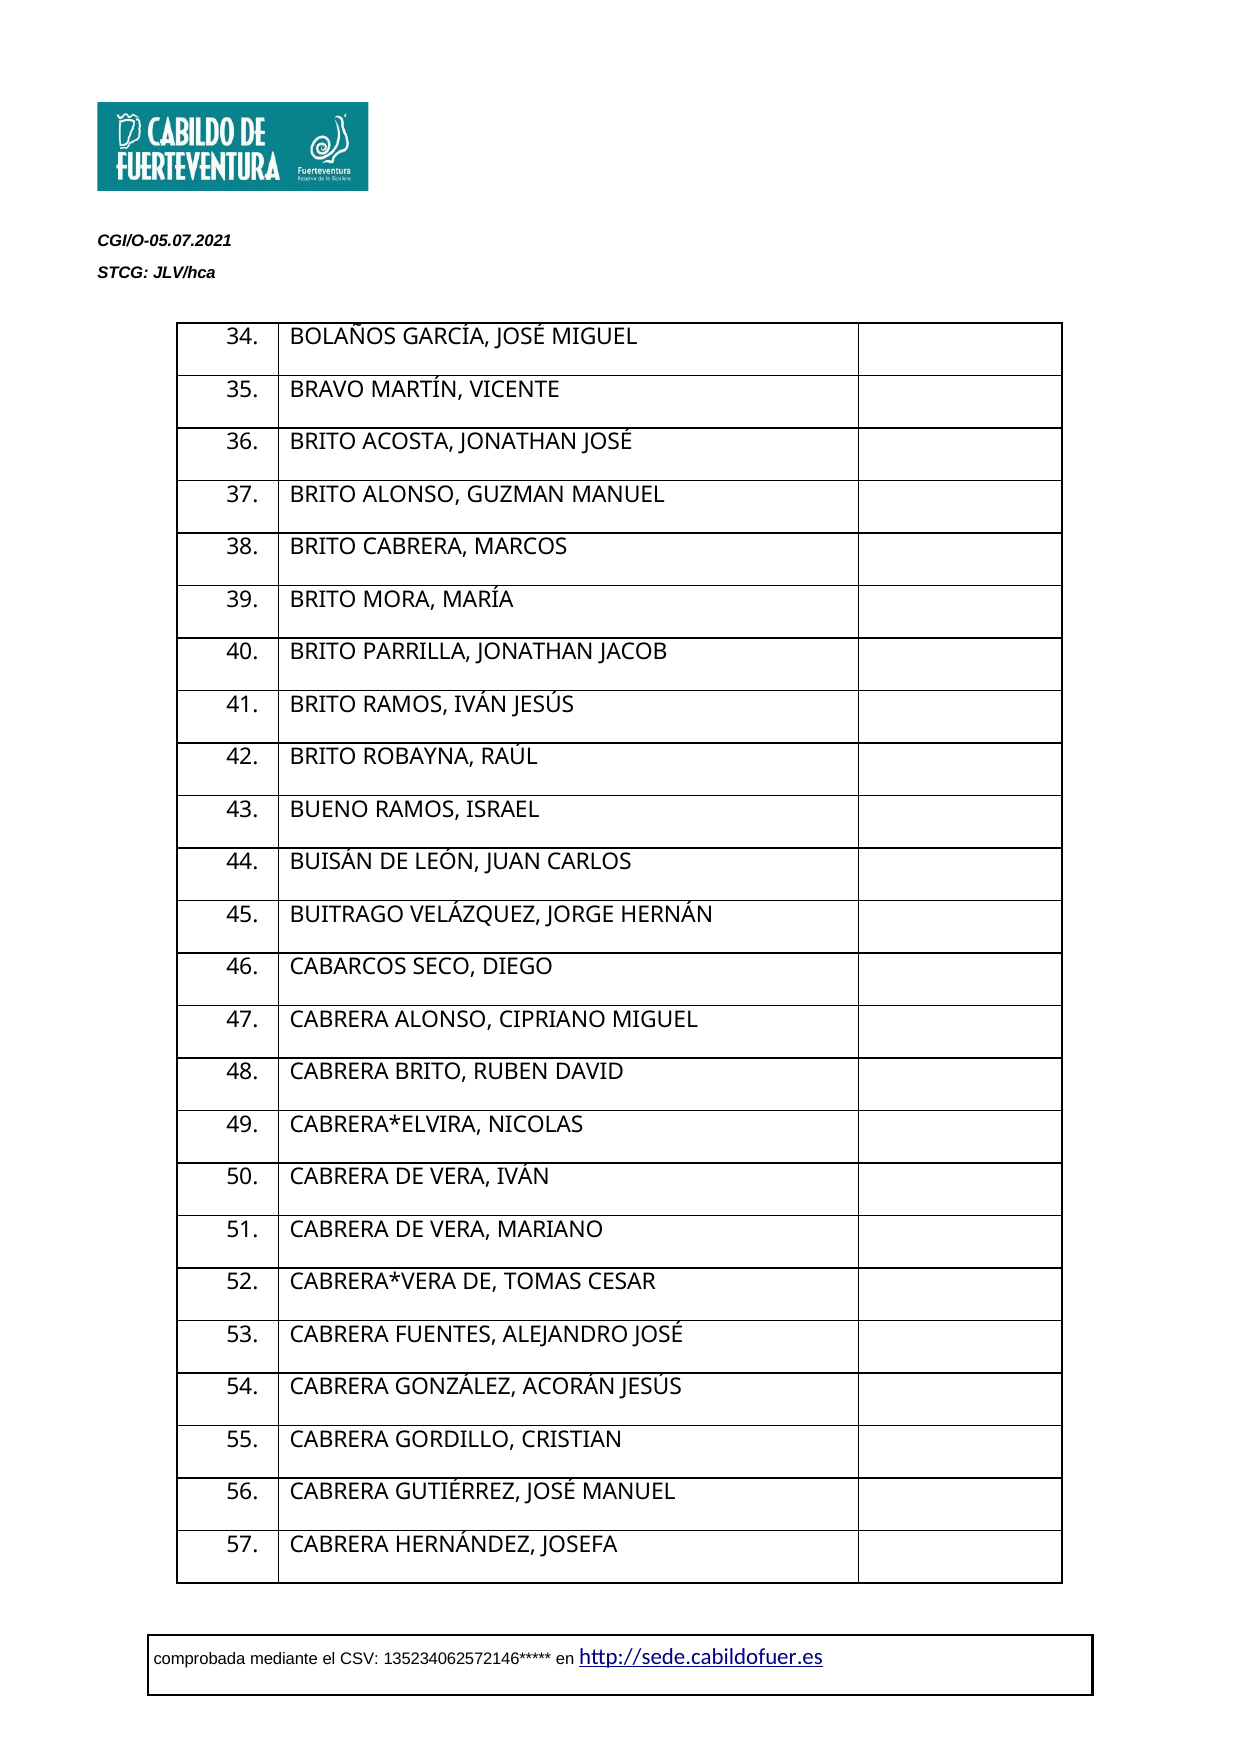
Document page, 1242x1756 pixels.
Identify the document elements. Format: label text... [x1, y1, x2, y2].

table_cell 40. [178, 639, 278, 690]
table_cell [859, 534, 1061, 585]
table_cell [859, 1479, 1061, 1530]
table_cell 39. [178, 586, 278, 637]
table_header [859, 324, 1061, 375]
table_cell 57. [178, 1531, 278, 1582]
table_cell BUENO RAMOS, ISRAEL [279, 796, 858, 847]
table_cell BRITO RAMOS, IVÁN JESÚS [279, 691, 858, 742]
table_cell [859, 639, 1061, 690]
table_cell 55. [178, 1426, 278, 1477]
table_cell [859, 429, 1061, 480]
table_cell BUITRAGO VELÁZQUEZ, JORGE HERNÁN [279, 901, 858, 952]
table_cell CABRERA GONZÁLEZ, ACORÁN JESÚS [279, 1374, 858, 1425]
table_cell CABRERA ALONSO, CIPRIANO MIGUEL [279, 1006, 858, 1057]
table_cell BRITO ACOSTA, JONATHAN JOSÉ [279, 429, 858, 480]
table_cell [859, 1164, 1061, 1215]
table_cell 38. [178, 534, 278, 585]
table_cell [859, 744, 1061, 795]
table_cell [859, 1374, 1061, 1425]
table_cell 53. [178, 1321, 278, 1372]
table_cell CABARCOS SECO, DIEGO [279, 954, 858, 1005]
table_cell 45. [178, 901, 278, 952]
table_cell [859, 376, 1061, 427]
table_cell BRITO ALONSO, GUZMAN MANUEL [279, 481, 858, 532]
table_cell 36. [178, 429, 278, 480]
table_cell 37. [178, 481, 278, 532]
table_cell 51. [178, 1216, 278, 1267]
table_cell BRITO CABRERA, MARCOS [279, 534, 858, 585]
table_cell BRITO ROBAYNA, RAÚL [279, 744, 858, 795]
table_cell 41. [178, 691, 278, 742]
table_cell 44. [178, 849, 278, 900]
table_cell 42. [178, 744, 278, 795]
table_cell [859, 1321, 1061, 1372]
table_cell [859, 1531, 1061, 1582]
table_cell [859, 586, 1061, 637]
table_cell [859, 1006, 1061, 1057]
table_cell [859, 1426, 1061, 1477]
table_header BOLAÑOS GARCÍA, JOSÉ MIGUEL [279, 324, 858, 375]
table_cell [859, 849, 1061, 900]
table_cell [859, 901, 1061, 952]
table_cell BRITO MORA, MARÍA [279, 586, 858, 637]
table_cell [859, 691, 1061, 742]
table_cell 52. [178, 1269, 278, 1320]
table_cell [859, 1111, 1061, 1162]
table_cell 49. [178, 1111, 278, 1162]
table_cell 35. [178, 376, 278, 427]
table_cell [859, 1269, 1061, 1320]
table_cell 50. [178, 1164, 278, 1215]
table_cell [859, 481, 1061, 532]
table_cell [859, 954, 1061, 1005]
table_cell CABRERA GUTIÉRREZ, JOSÉ MANUEL [279, 1479, 858, 1530]
table_cell 56. [178, 1479, 278, 1530]
table_cell 47. [178, 1006, 278, 1057]
table_cell 43. [178, 796, 278, 847]
table_cell BRAVO MARTÍN, VICENTE [279, 376, 858, 427]
table_cell CABRERA HERNÁNDEZ, JOSEFA [279, 1531, 858, 1582]
table_cell CABRERA FUENTES, ALEJANDRO JOSÉ [279, 1321, 858, 1372]
table_cell 46. [178, 954, 278, 1005]
table_cell 48. [178, 1059, 278, 1110]
table_cell 54. [178, 1374, 278, 1425]
table_cell CABRERA*VERA DE, TOMAS CESAR [279, 1269, 858, 1320]
table_cell CABRERA DE VERA, MARIANO [279, 1216, 858, 1267]
table_cell BUISÁN DE LEÓN, JUAN CARLOS [279, 849, 858, 900]
table_cell CABRERA DE VERA, IVÁN [279, 1164, 858, 1215]
table_cell [859, 1059, 1061, 1110]
table_cell CABRERA GORDILLO, CRISTIAN [279, 1426, 858, 1477]
table_cell [859, 1216, 1061, 1267]
table_cell CABRERA BRITO, RUBEN DAVID [279, 1059, 858, 1110]
table_cell BRITO PARRILLA, JONATHAN JACOB [279, 639, 858, 690]
table_header 34. [178, 324, 278, 375]
table_cell CABRERA*ELVIRA, NICOLAS [279, 1111, 858, 1162]
table_cell [859, 796, 1061, 847]
